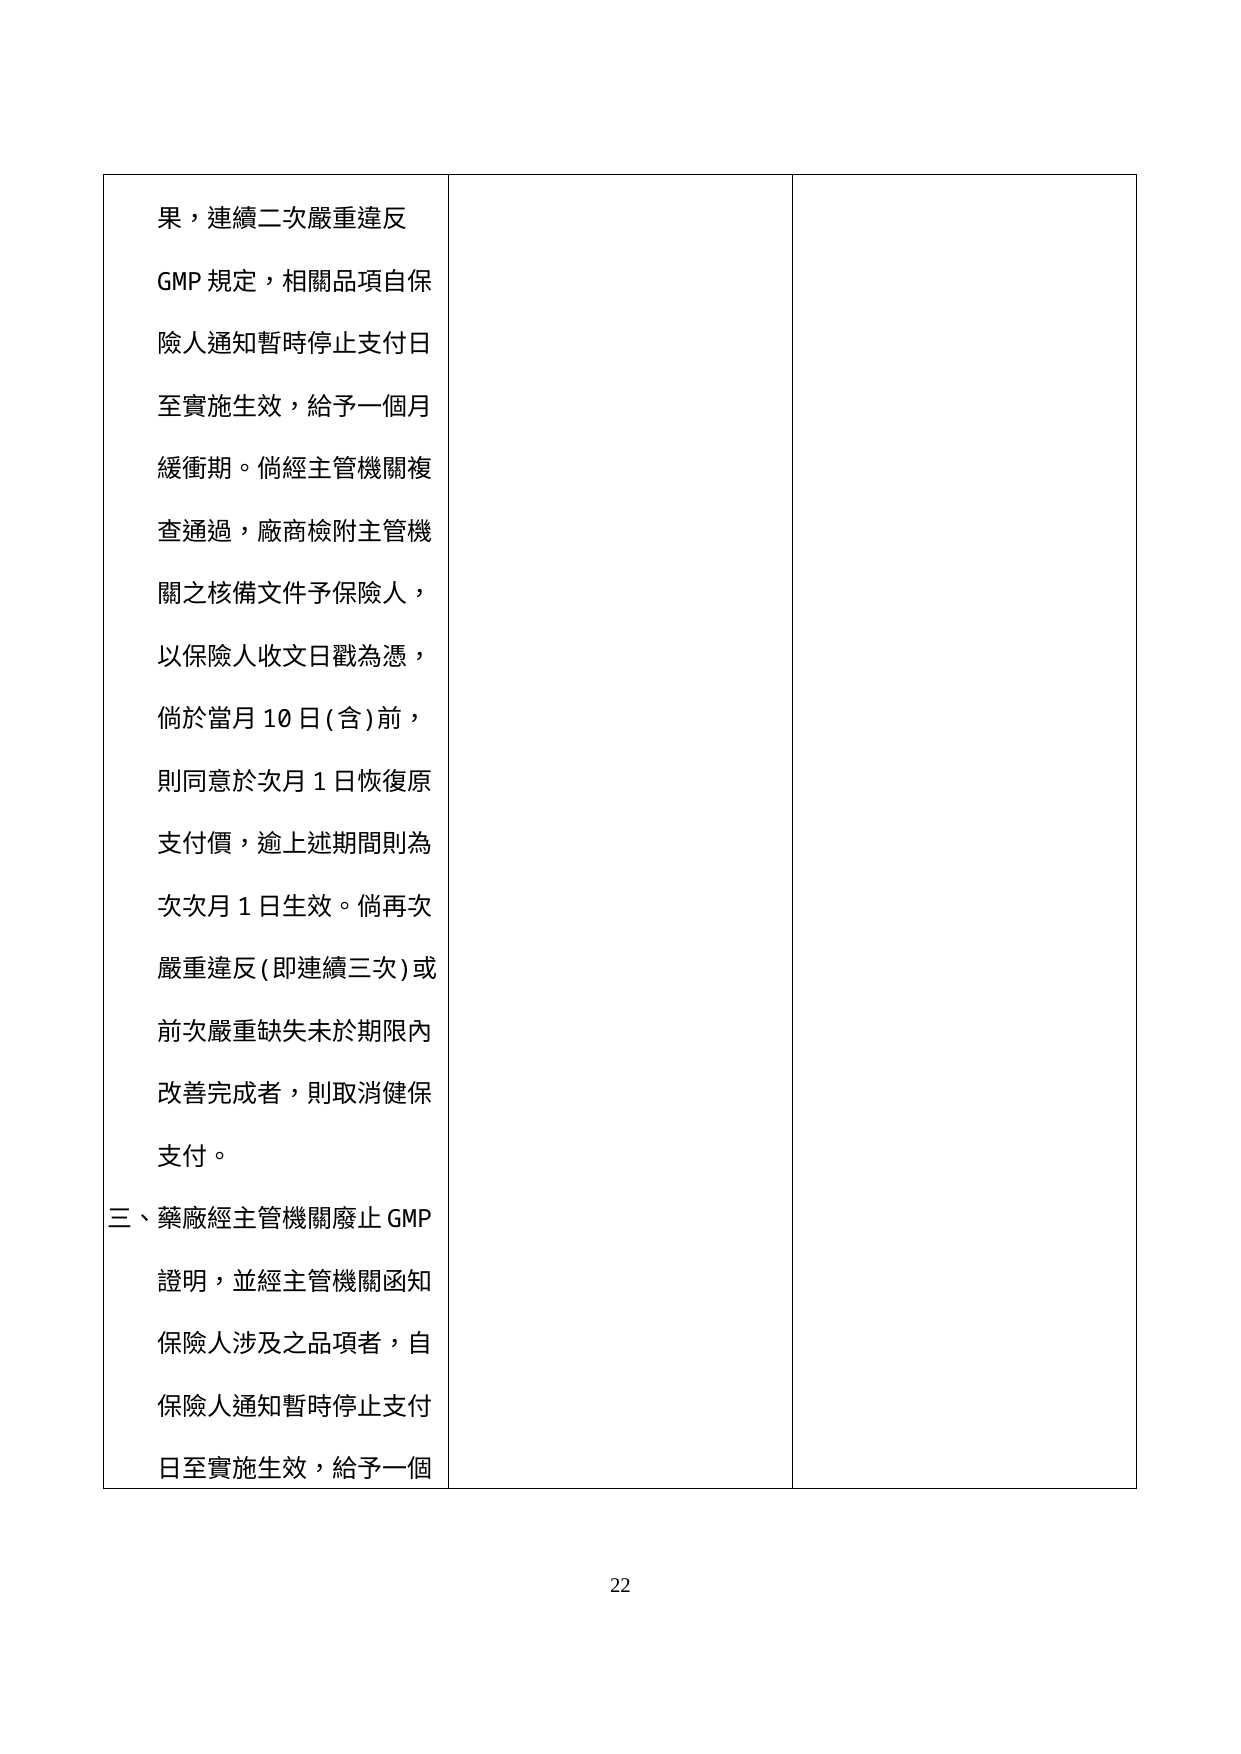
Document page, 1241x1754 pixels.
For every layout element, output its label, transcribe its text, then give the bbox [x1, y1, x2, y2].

table_cell [449, 175, 792, 1487]
table_cell [793, 175, 1136, 1487]
table_cell 果，連續二次嚴重違反GMP規定，相關品項自保險人通知暫時停止支付日至實施生效，給予一個月緩衝期。倘經主管機關複查通過，廠商檢附主管機關之核備文件予保險人，以保險人收文日戳為憑，倘於當月10日(含)前，則同意於次月1日恢復原支付價，逾上述期間則為次次月1日生效。倘再次嚴重違反(即連續三次)或前次嚴重缺失未於期限內改善完成者，則取消健保支付。 三、藥廠經主管機關廢止GMP證明，並經主管機關函知保險人涉及之品項者，自保險人通知暫時停止支付日至實施生效，給予一個 [104, 175, 448, 1487]
